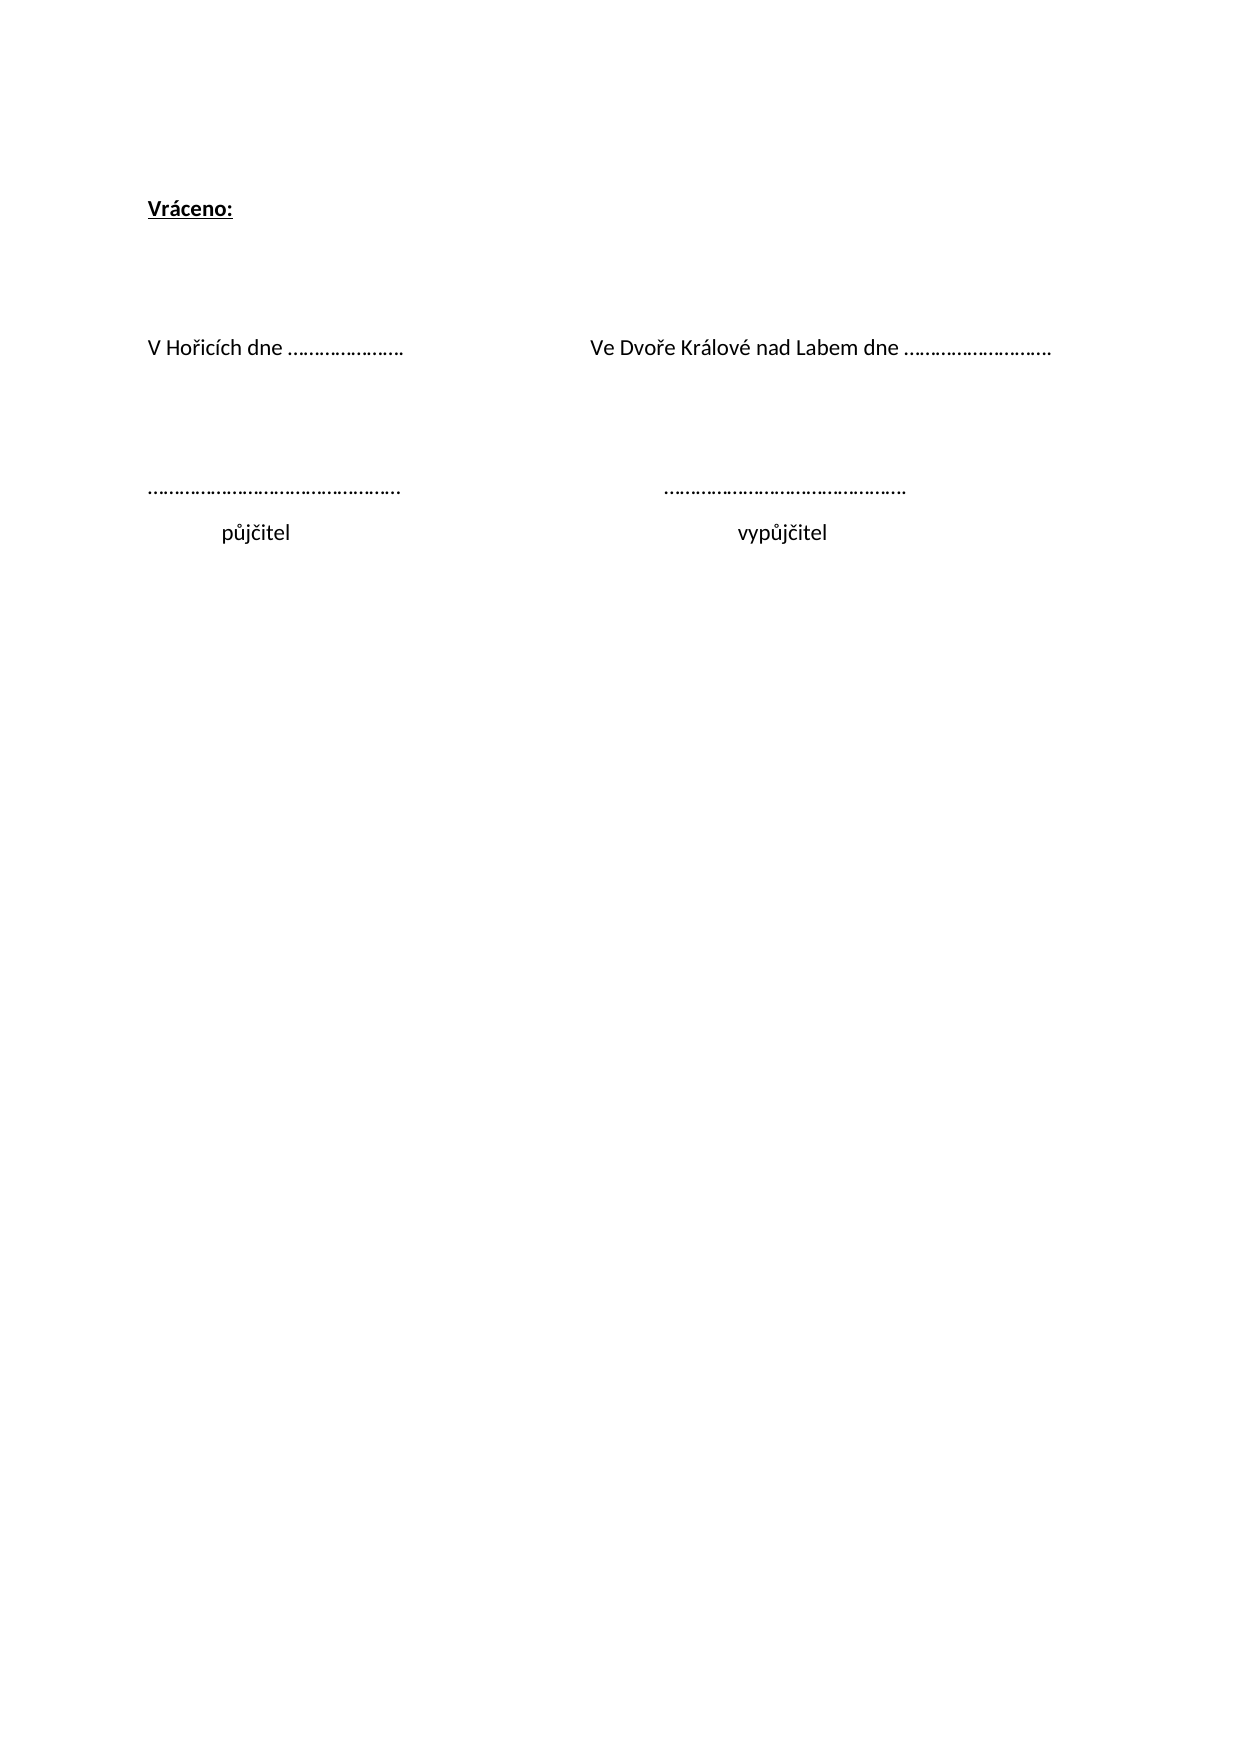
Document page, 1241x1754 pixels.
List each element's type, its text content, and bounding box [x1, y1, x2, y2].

text půjčitel vypůjčitel [148, 518, 1093, 546]
text V Hořicích dne …………………. Ve Dvoře Králové nad Labem dne ………………………. [148, 333, 1093, 361]
text Vráceno: [148, 194, 1093, 222]
text ………………………………………… ………………………………………. [148, 472, 1093, 500]
